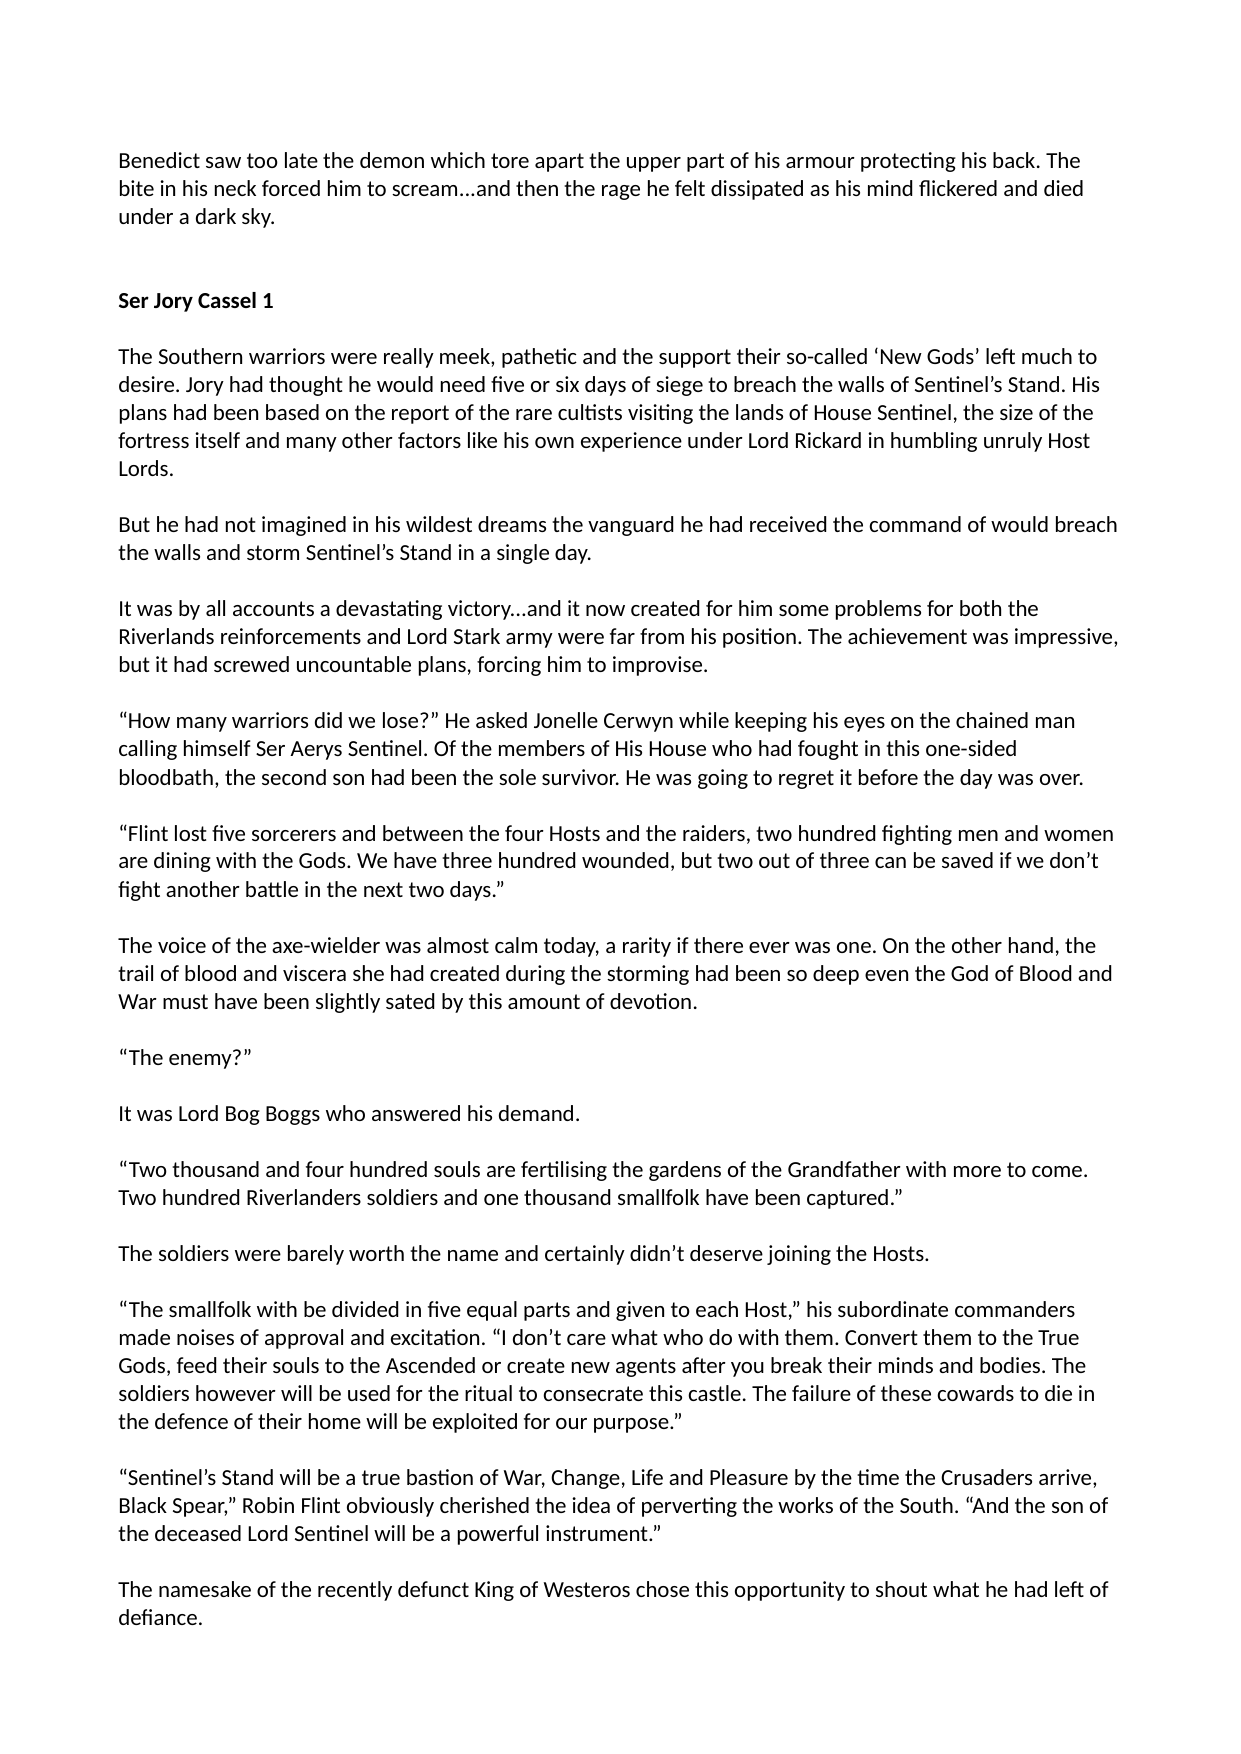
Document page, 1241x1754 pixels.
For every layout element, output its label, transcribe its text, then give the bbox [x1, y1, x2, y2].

text It was by all accounts a devastating victory...and it now created for him some problems for both the Riverlands reinforcements and Lord Stark army were far from his position. The achievement was impressive, but it had screwed uncountable plans, forcing him to improvise. [118, 594, 1122, 678]
text The Southern warriors were really meek, pathetic and the support their so-called ‘New Gods’ left much to desire. Jory had thought he would need five or six days of siege to breach the walls of Sentinel’s Stand. His plans had been based on the report of the rare cultists visiting the lands of House Sentinel, the size of the fortress itself and many other factors like his own experience under Lord Rickard in humbling unruly Host Lords. [118, 342, 1122, 482]
text “How many warriors did we lose?” He asked Jonelle Cerwyn while keeping his eyes on the chained man calling himself Ser Aerys Sentinel. Of the members of His House who had fought in this one-sided bloodbath, the second son had been the sole survivor. He was going to regret it before the day was over. [118, 707, 1122, 791]
text The namesake of the recently defunct King of Westeros chose this opportunity to shout what he had left of defiance. [118, 1575, 1122, 1631]
text The voice of the axe-wielder was almost calm today, a rarity if there ever was one. On the other hand, the trail of blood and viscera she had created during the storming had been so deep even the God of Blood and War must have been slightly sated by this amount of devotion. [118, 931, 1122, 1015]
text Benedict saw too late the demon which tore apart the upper part of his armour protecting his back. The bite in his neck forced him to scream...and then the rage he felt dissipated as his mind flickered and died under a dark sky. [118, 146, 1122, 230]
text But he had not imagined in his wildest dreams the vanguard he had received the command of would breach the walls and storm Sentinel’s Stand in a single day. [118, 510, 1122, 566]
text “The smallfolk with be divided in five equal parts and given to each Host,” his subordinate commanders made noises of approval and excitation. “I don’t care what who do with them. Convert them to the True Gods, feed their souls to the Ascended or create new agents after you break their minds and bodies. The soldiers however will be used for the ritual to consecrate this castle. The failure of these cowards to die in the defence of their home will be exploited for our purpose.” [118, 1295, 1122, 1435]
text “The enemy?” [118, 1043, 1122, 1071]
text It was Lord Bog Boggs who answered his demand. [118, 1099, 1122, 1127]
text “Sentinel’s Stand will be a true bastion of War, Change, Life and Pleasure by the time the Crusaders arrive, Black Spear,” Robin Flint obviously cherished the idea of perverting the works of the South. “And the son of the deceased Lord Sentinel will be a powerful instrument.” [118, 1463, 1122, 1547]
text “Two thousand and four hundred souls are fertilising the gardens of the Grandfather with more to come. Two hundred Riverlanders soldiers and one thousand smallfolk have been captured.” [118, 1155, 1122, 1211]
text The soldiers were barely worth the name and certainly didn’t deserve joining the Hosts. [118, 1239, 1122, 1267]
text Ser Jory Cassel 1 [118, 286, 1122, 314]
text “Flint lost five sorcerers and between the four Hosts and the raiders, two hundred fighting men and women are dining with the Gods. We have three hundred wounded, but two out of three can be saved if we don’t fight another battle in the next two days.” [118, 819, 1122, 903]
